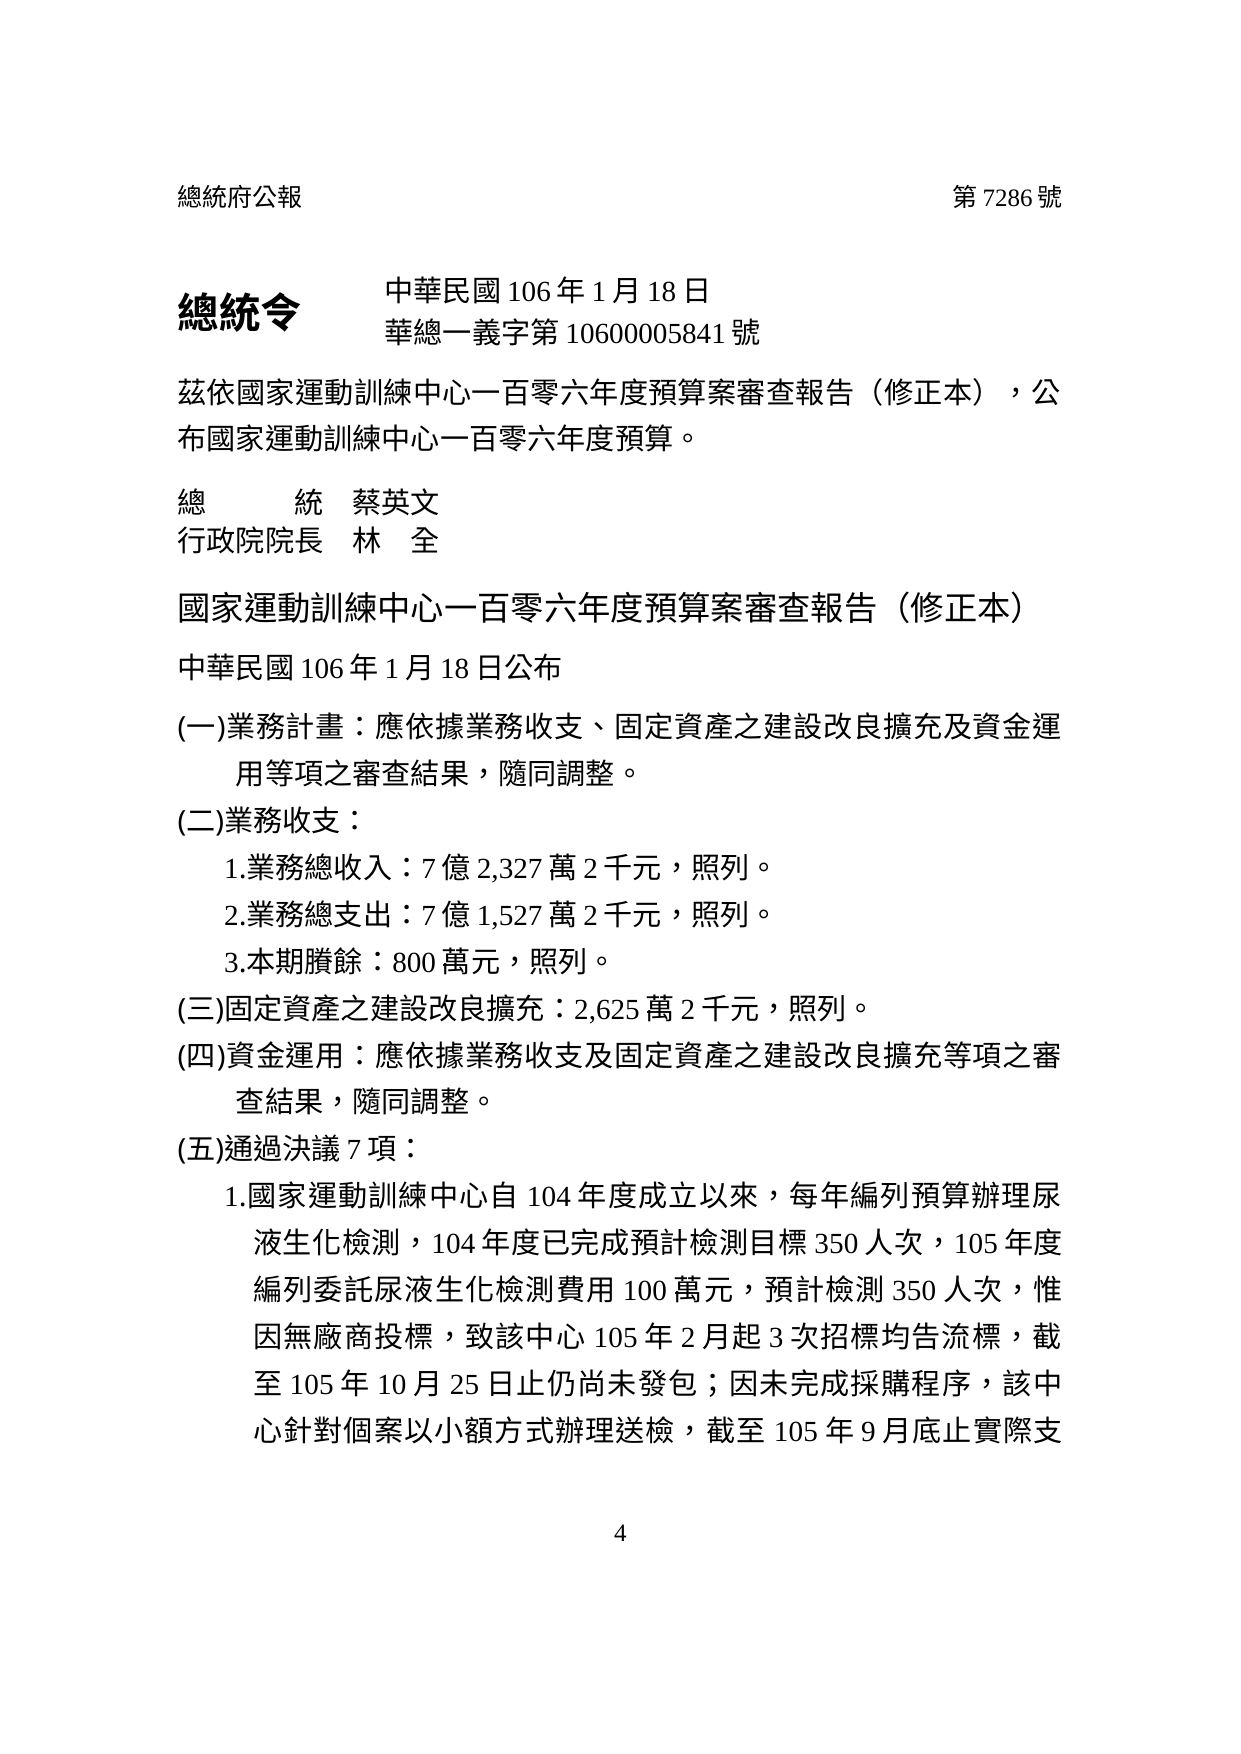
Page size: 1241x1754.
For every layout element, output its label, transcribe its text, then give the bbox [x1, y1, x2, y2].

text 2.業務總支出：7億1,527萬2千元，照列。 [224, 888, 1063, 935]
text 茲依國家運動訓練中心一百零六年度預算案審查報告（修正本），公布國家運動訓練中心一百零六年度預算。 [177, 367, 1063, 459]
text (三)固定資產之建設改良擴充：2,625萬2千元，照列。 [177, 982, 1063, 1028]
text 1.國家運動訓練中心自104年度成立以來，每年編列預算辦理尿液生化檢測，104年度已完成預計檢測目標350人次，105年度編列委託尿液生化檢測費用100萬元，預計檢測350人次，惟因無廠商投標，致該中心105年2月起3次招標均告流標，截至105年10月25日止仍尚未發包；因未完成採購程序，該中心針對個案以小額方式辦理送檢，截至105年9月底止實際支 [224, 1169, 1063, 1450]
text 總 統 蔡英文 [177, 484, 1063, 521]
table_header 中華民國106年1月18日 華總一義字第10600005841號 [381, 266, 877, 354]
text 1.業務總收入：7億2,327萬2千元，照列。 [224, 841, 1063, 888]
text (一)業務計畫：應依據業務收支、固定資產之建設改良擴充及資金運用等項之審查結果，隨同調整。 [177, 700, 1063, 794]
text 國家運動訓練中心一百零六年度預算案審查報告（修正本） [177, 584, 1063, 629]
text 中華民國106年1月18日公布 [177, 642, 1063, 688]
text 3.本期賸餘：800萬元，照列。 [224, 935, 1063, 982]
text (五)通過決議7項： [177, 1122, 1063, 1169]
text 行政院院長 林 全 [177, 521, 1063, 559]
text (四)資金運用：應依據業務收支及固定資產之建設改良擴充等項之審查結果，隨同調整。 [177, 1028, 1063, 1122]
table_header 總統令 [174, 266, 381, 354]
text (二)業務收支： [177, 794, 1063, 841]
